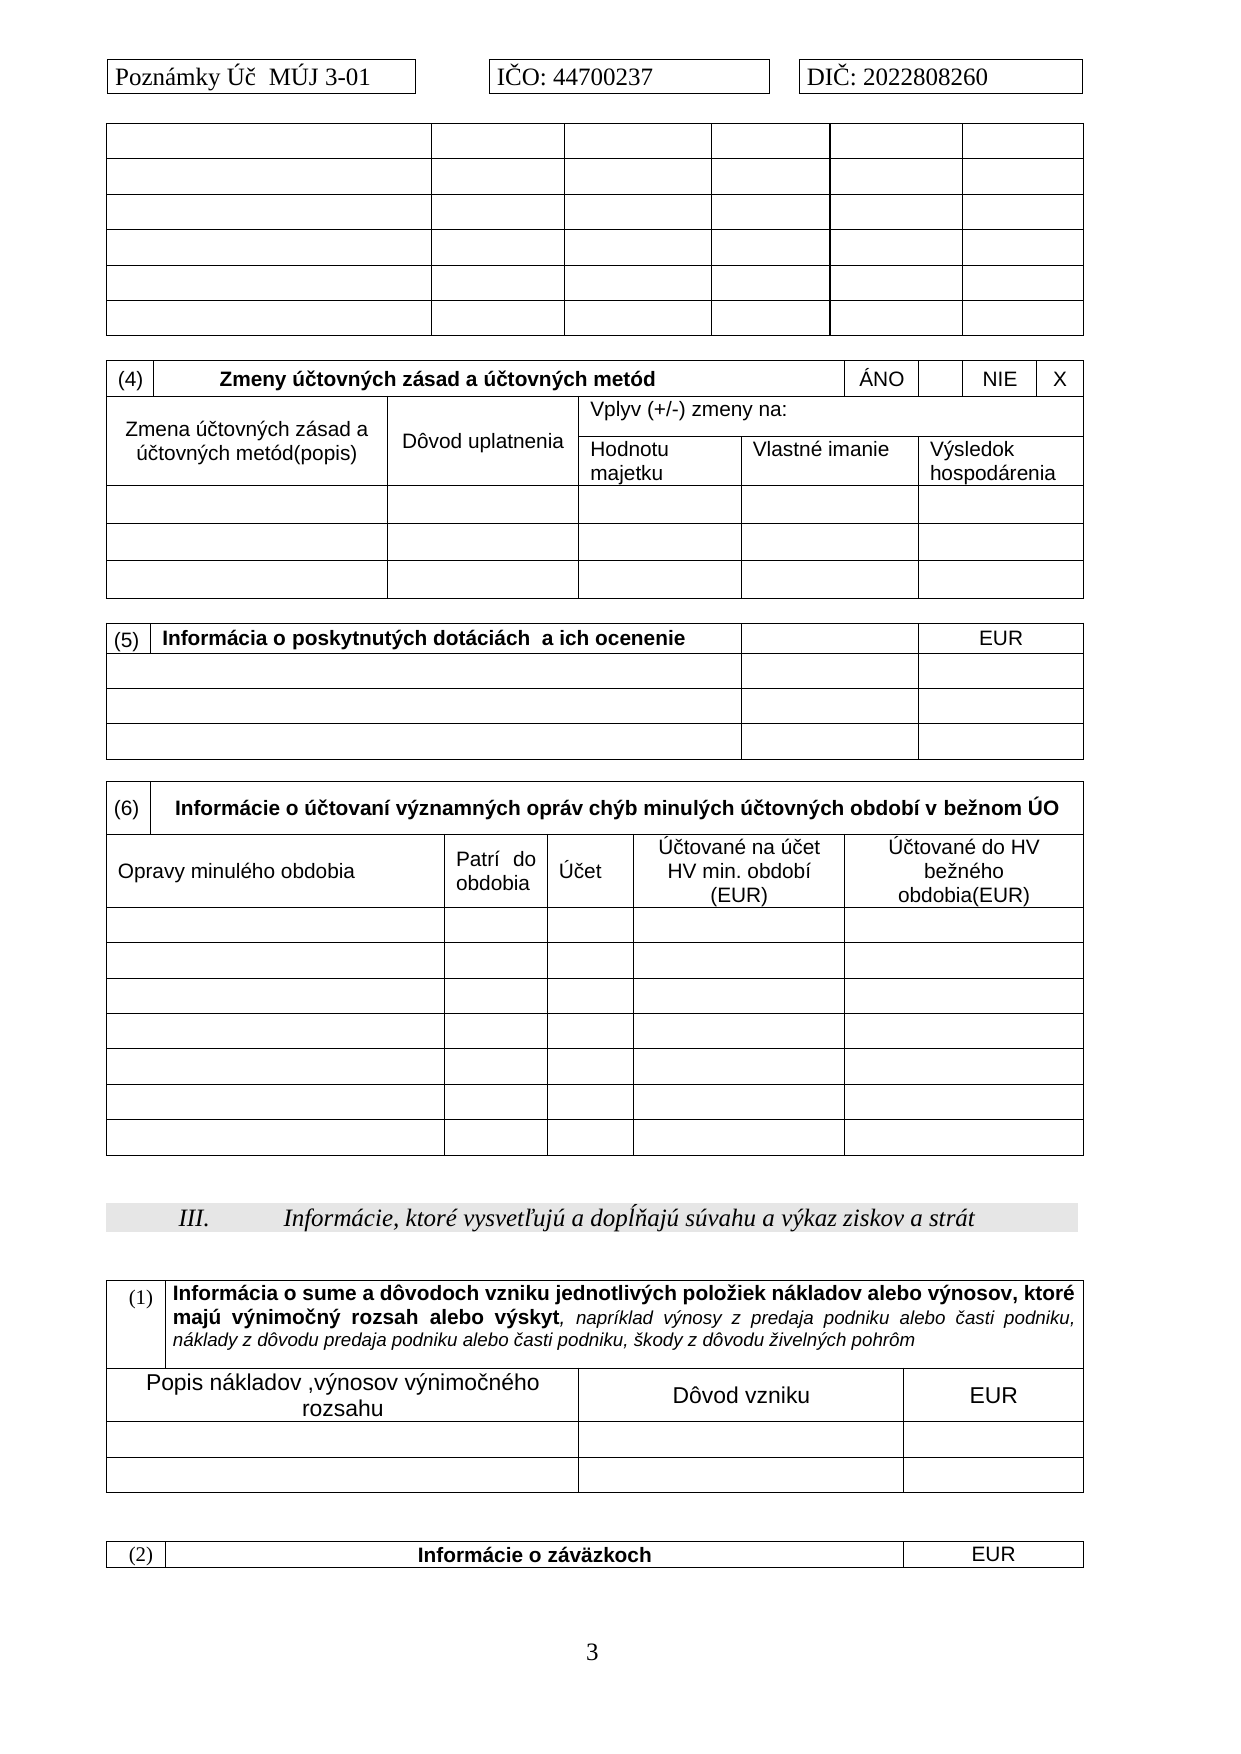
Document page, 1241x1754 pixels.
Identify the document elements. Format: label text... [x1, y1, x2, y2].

table_cell [445, 1014, 547, 1048]
table_cell [963, 159, 1083, 194]
table_header Informácia o poskytnutých dotáciách a ich ocenenie [151, 624, 741, 652]
table_header [107, 624, 150, 652]
table_cell [579, 486, 741, 523]
table_cell [919, 689, 1083, 723]
table_cell [634, 943, 844, 977]
table_cell Patrí do obdobia [445, 835, 547, 907]
table_cell [634, 1014, 844, 1048]
table_cell [579, 524, 741, 560]
table_cell [565, 159, 711, 194]
table_cell [548, 1085, 633, 1119]
table_cell [845, 1120, 1083, 1154]
table_cell [432, 124, 564, 158]
table_cell [845, 1014, 1083, 1048]
table_cell [107, 524, 387, 560]
table_cell [107, 1049, 444, 1084]
table_cell [548, 1049, 633, 1084]
table_cell [388, 486, 578, 523]
table_cell [963, 301, 1083, 335]
table_cell [712, 159, 829, 194]
table_cell [445, 1085, 547, 1119]
table_cell [919, 524, 1083, 560]
table_cell [107, 561, 387, 598]
table_cell Zmena účtovných zásad a účtovných metód(popis) [107, 397, 387, 485]
table_cell [742, 724, 918, 759]
table_cell [565, 195, 711, 229]
table_cell [919, 654, 1083, 688]
table_cell [963, 195, 1083, 229]
table_cell [712, 195, 829, 229]
table_header [919, 361, 962, 396]
table_cell [432, 195, 564, 229]
table_cell [107, 654, 741, 688]
table_header [107, 782, 150, 834]
table_cell [634, 1085, 844, 1119]
table_cell [548, 908, 633, 942]
table_cell [712, 230, 829, 264]
table_cell [831, 195, 962, 229]
list Informácie, ktoré vysvetľujú a dopĺňajú súvahu a výkaz ziskov a strát [106, 1203, 1078, 1232]
table_cell Popis nákladov ,výnosov výnimočného rozsahu [107, 1369, 578, 1421]
table_cell Účtované do HV bežného obdobia(EUR) [845, 835, 1083, 907]
table_cell [432, 230, 564, 264]
table_cell [432, 266, 564, 300]
table_cell [919, 561, 1083, 598]
table_header EUR [904, 1542, 1083, 1567]
table_header [107, 1542, 165, 1567]
table_cell [445, 1120, 547, 1154]
table_cell [565, 301, 711, 335]
table_cell [742, 524, 918, 560]
table_header [107, 361, 153, 396]
table_cell Účtované na účet HV min. období (EUR) [634, 835, 844, 907]
table_cell [107, 266, 431, 300]
table_cell EUR [904, 1369, 1083, 1421]
table_cell [712, 266, 829, 300]
table_header [107, 1281, 165, 1367]
table_cell [107, 124, 431, 158]
table_cell [107, 1085, 444, 1119]
table_cell [388, 561, 578, 598]
table_cell [107, 908, 444, 942]
table_cell [107, 979, 444, 1013]
table_cell [845, 943, 1083, 977]
table_cell [742, 486, 918, 523]
table_header X [1037, 361, 1083, 396]
table_cell [107, 689, 741, 723]
table_cell [845, 908, 1083, 942]
table_cell [107, 195, 431, 229]
table_cell [445, 943, 547, 977]
table_cell Výsledok hospodárenia [919, 437, 1083, 485]
table_header [742, 624, 918, 652]
table_cell [107, 1014, 444, 1048]
table_cell [845, 1049, 1083, 1084]
table_cell [634, 1049, 844, 1084]
table_cell [565, 124, 711, 158]
table_cell [963, 266, 1083, 300]
table_cell [107, 486, 387, 523]
table_cell [548, 979, 633, 1013]
table_cell [445, 1049, 547, 1084]
table_cell [963, 124, 1083, 158]
table_header EUR [919, 624, 1083, 652]
table_cell [963, 230, 1083, 264]
table_cell [445, 979, 547, 1013]
table_cell [579, 1458, 903, 1492]
table_cell [742, 561, 918, 598]
table_cell [107, 230, 431, 264]
table_cell [845, 1085, 1083, 1119]
table_cell [107, 724, 741, 759]
table_cell [742, 654, 918, 688]
table_cell [831, 266, 962, 300]
table_cell [445, 908, 547, 942]
table_cell [831, 301, 962, 335]
table_cell [831, 124, 962, 158]
table_cell [432, 159, 564, 194]
table_cell Dôvod uplatnenia [388, 397, 578, 485]
table_cell [107, 159, 431, 194]
table_cell [904, 1422, 1083, 1457]
table_cell [579, 561, 741, 598]
table_cell Vlastné imanie [742, 437, 918, 485]
table_cell [845, 979, 1083, 1013]
table_cell [548, 1014, 633, 1048]
table_cell [634, 1120, 844, 1154]
table_cell [579, 1422, 903, 1457]
table_cell Hodnotu majetku [579, 437, 741, 485]
table_cell Vplyv (+/-) zmeny na: [579, 397, 1083, 436]
table_header Informácie o záväzkoch [166, 1542, 903, 1567]
table_cell [831, 159, 962, 194]
table_cell [565, 266, 711, 300]
table_header NIE [963, 361, 1036, 396]
table_cell [107, 943, 444, 977]
table_cell [712, 301, 829, 335]
table_cell [432, 301, 564, 335]
table_header Informácie o účtovaní významných opráv chýb minulých účtovných období v bežnom ÚO [151, 782, 1083, 834]
table_cell [107, 301, 431, 335]
table_cell [831, 230, 962, 264]
table_cell Dôvod vzniku [579, 1369, 903, 1421]
table_cell [634, 908, 844, 942]
table_cell [107, 1120, 444, 1154]
table_cell [107, 1422, 578, 1457]
table_cell [919, 486, 1083, 523]
table_cell Účet [548, 835, 633, 907]
table_cell [904, 1458, 1083, 1492]
table_cell [548, 943, 633, 977]
table_cell [712, 124, 829, 158]
table_cell [388, 524, 578, 560]
table_cell Opravy minulého obdobia [107, 835, 444, 907]
table_header Informácia o sume a dôvodoch vzniku jednotlivých položiek nákladov alebo výnosov, ktoré majú výnimočný rozsah alebo výskyt, napríklad výnosy z predaja podniku alebo časti podniku, náklady z dôvodu predaja podniku alebo časti podniku, škody z dôvodu živelných pohrôm [166, 1281, 1083, 1367]
table_cell [107, 1458, 578, 1492]
table_cell [919, 724, 1083, 759]
table_header Zmeny účtovných zásad a účtovných metód [154, 361, 844, 396]
table_cell [548, 1120, 633, 1154]
table_header ÁNO [845, 361, 918, 396]
table_cell [565, 230, 711, 264]
table_cell [634, 979, 844, 1013]
table_cell [742, 689, 918, 723]
